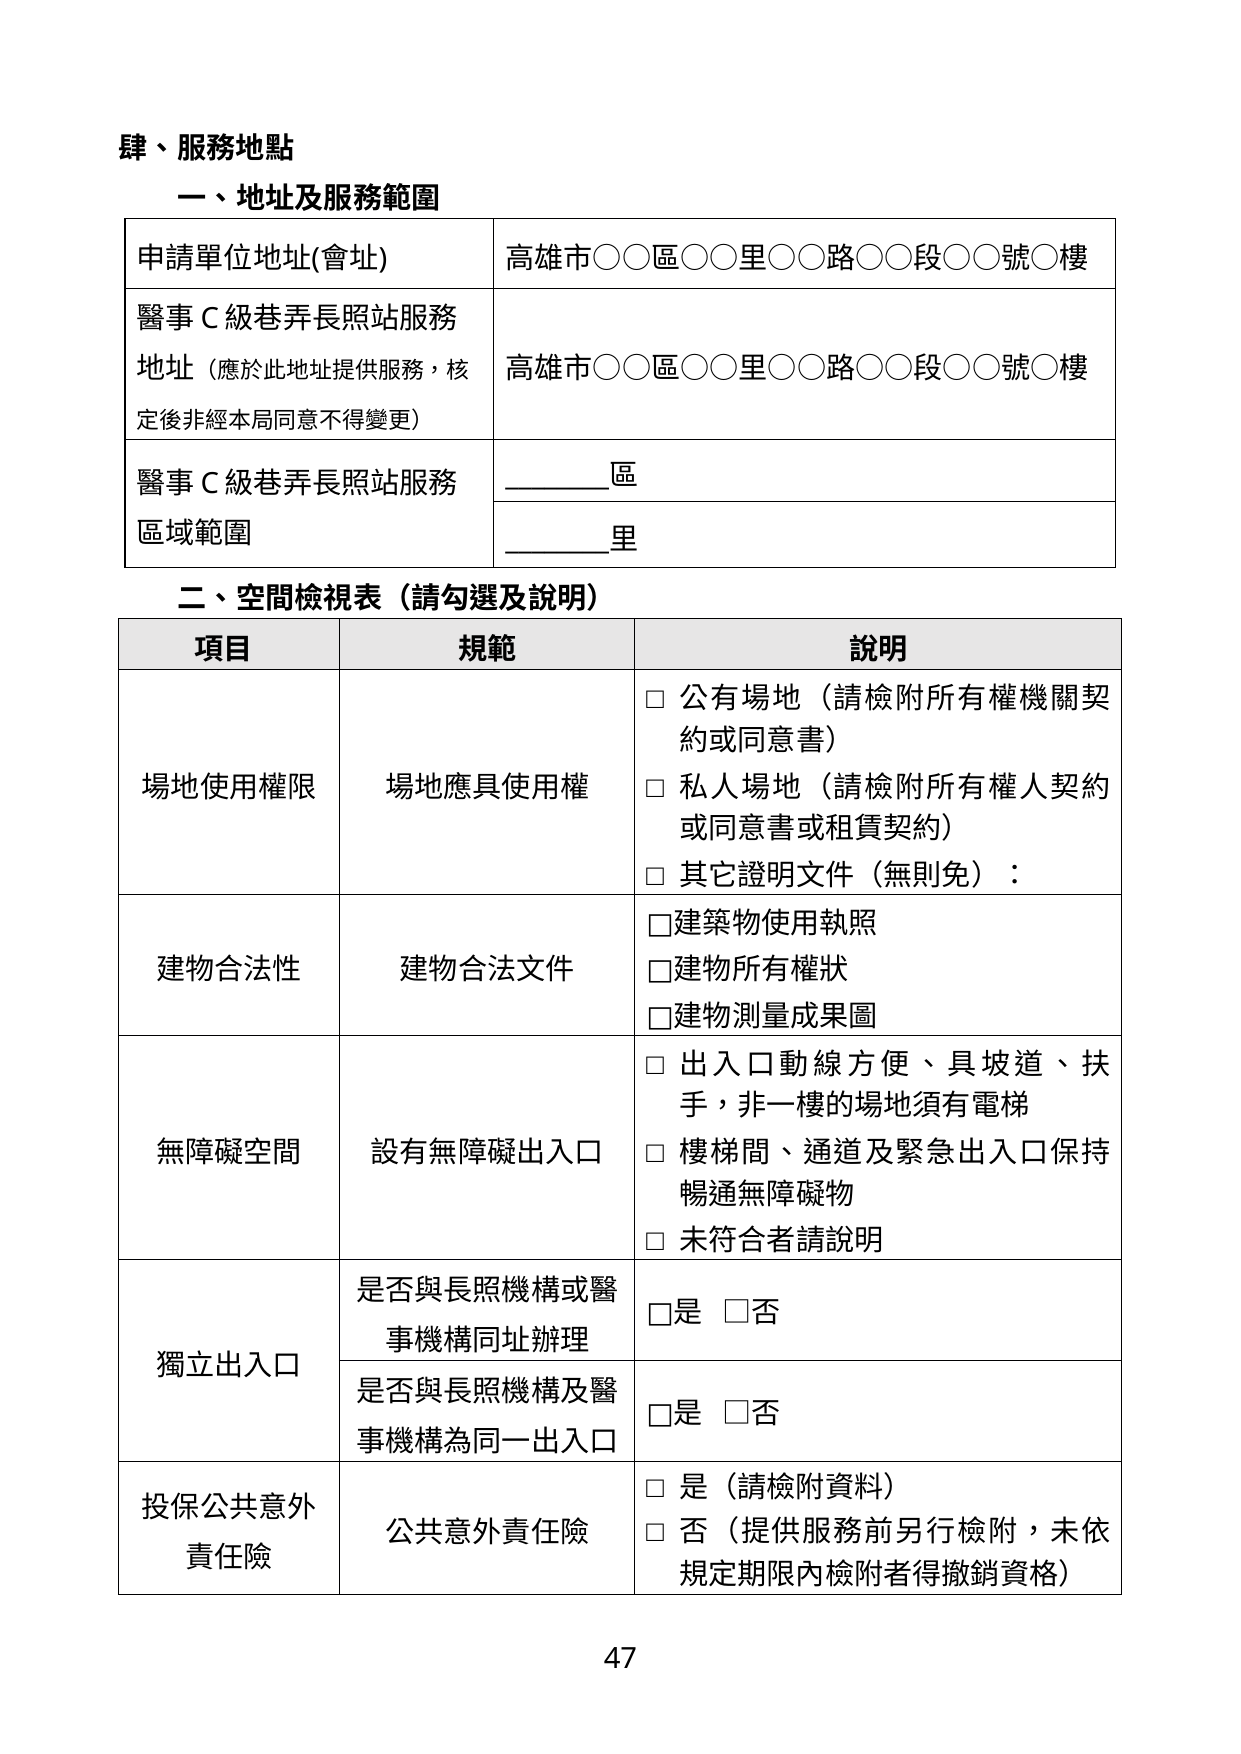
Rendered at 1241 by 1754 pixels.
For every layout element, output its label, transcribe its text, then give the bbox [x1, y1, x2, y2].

table_header 高雄市○○區○○里○○路○○段○○號○樓 [494, 219, 1115, 288]
list 地址及服務範圍 [177, 168, 1122, 218]
table_cell ________區 [494, 440, 1115, 501]
table_cell 建物合法性 [119, 895, 339, 1035]
table_cell 是否與長照機構及醫事機構為同一出入口 [340, 1361, 634, 1461]
table_cell 投保公共意外責任險 [119, 1462, 339, 1593]
table_cell 建物合法文件 [340, 895, 634, 1035]
table_cell 場地應具使用權 [340, 670, 634, 894]
table_cell □建築物使用執照 □建物所有權狀 □建物測量成果圖 [635, 895, 1121, 1035]
table_cell 醫事C級巷弄長照站服務區域範圍 [126, 440, 493, 567]
table_cell 醫事C級巷弄長照站服務地址（應於此地址提供服務，核定後非經本局同意不得變更） [126, 289, 493, 439]
table_header 說明 [635, 619, 1121, 669]
table_header 規範 [340, 619, 634, 669]
table_cell 公有場地（請檢附所有權機關契約或同意書） 私人場地（請檢附所有權人契約或同意書或租賃契約） 其它證明文件（無則免）： [635, 670, 1121, 894]
table_header 申請單位地址(會址) [126, 219, 493, 288]
table_cell ________里 [494, 502, 1115, 567]
table_cell 高雄市○○區○○里○○路○○段○○號○樓 [494, 289, 1115, 439]
table_cell □是 □否 [635, 1260, 1121, 1360]
table_cell 出入口動線方便、具坡道、扶手，非一樓的場地須有電梯 樓梯間、通道及緊急出入口保持暢通無障礙物 未符合者請說明 [635, 1036, 1121, 1259]
table_header 項目 [119, 619, 339, 669]
table_cell 公共意外責任險 [340, 1462, 634, 1593]
list 空間檢視表（請勾選及說明） [177, 568, 1122, 618]
table_cell 是否與長照機構或醫事機構同址辦理 [340, 1260, 634, 1360]
table_cell 場地使用權限 [119, 670, 339, 894]
table_cell 是（請檢附資料） 否（提供服務前另行檢附，未依規定期限內檢附者得撤銷資格） [635, 1462, 1121, 1593]
table_cell 獨立出入口 [119, 1260, 339, 1461]
list 服務地點 [118, 118, 1122, 168]
table_cell □是 □否 [635, 1361, 1121, 1461]
table_cell 設有無障礙出入口 [340, 1036, 634, 1259]
table_cell 無障礙空間 [119, 1036, 339, 1259]
